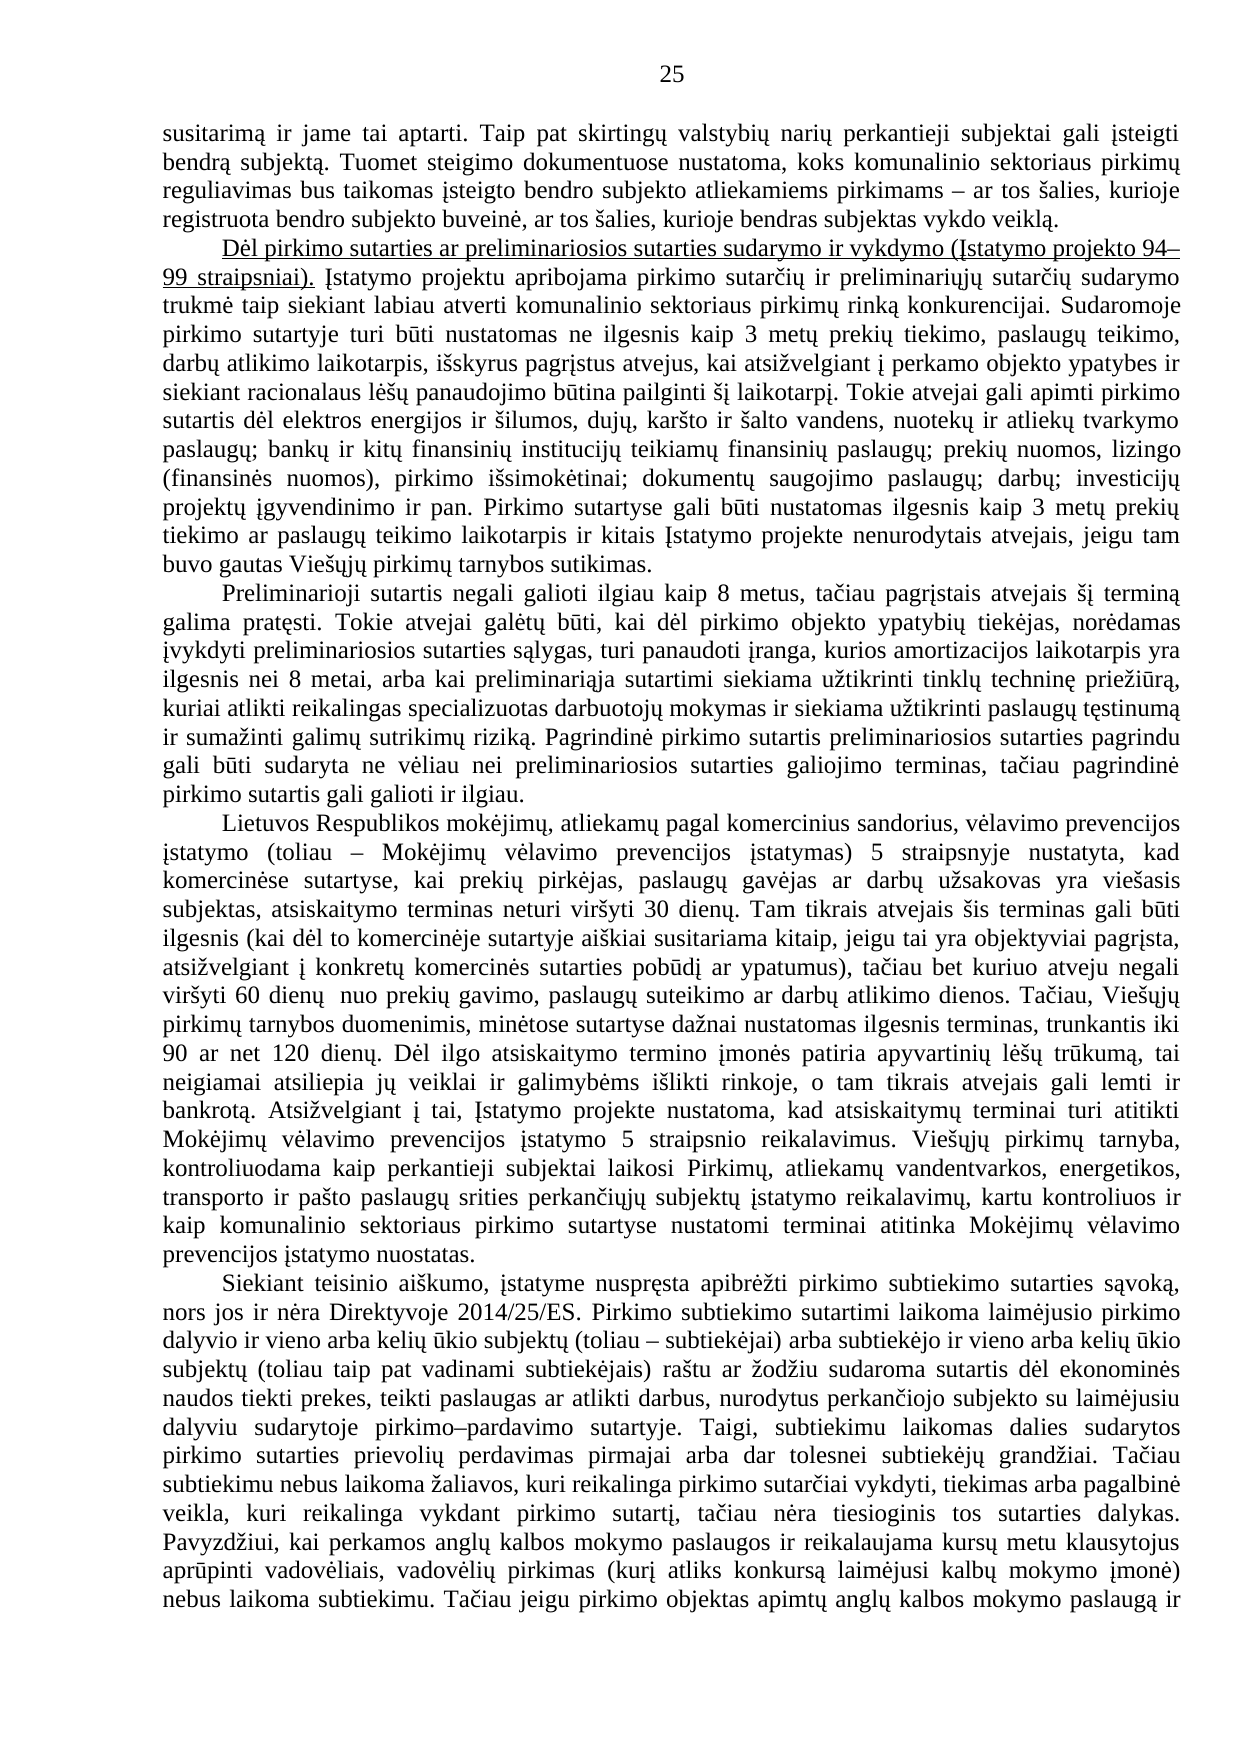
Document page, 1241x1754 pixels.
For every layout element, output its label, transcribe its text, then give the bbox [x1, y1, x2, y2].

text Lietuvos Respublikos mokėjimų, atliekamų pagal komercinius sandorius, vėlavimo prevencijos įstatymo (toliau – Mokėjimų vėlavimo prevencijos įstatymas) 5 straipsnyje nustatyta, kad komercinėse sutartyse, kai prekių pirkėjas, paslaugų gavėjas ar darbų užsakovas yra viešasis subjektas, atsiskaitymo terminas neturi viršyti 30 dienų. Tam tikrais atvejais šis terminas gali būti ilgesnis (kai dėl to komercinėje sutartyje aiškiai susitariama kitaip, jeigu tai yra objektyviai pagrįsta, atsižvelgiant į konkretų komercinės sutarties pobūdį ar ypatumus), tačiau bet kuriuo atveju negali viršyti 60 dienų nuo prekių gavimo, paslaugų suteikimo ar darbų atlikimo dienos. Tačiau, Viešųjų pirkimų tarnybos duomenimis, minėtose sutartyse dažnai nustatomas ilgesnis terminas, trunkantis iki 90 ar net 120 dienų. Dėl ilgo atsiskaitymo termino įmonės patiria apyvartinių lėšų trūkumą, tai neigiamai atsiliepia jų veiklai ir galimybėms išlikti rinkoje, o tam tikrais atvejais gali lemti ir bankrotą. Atsižvelgiant į tai, Įstatymo projekte nustatoma, kad atsiskaitymų terminai turi atitikti Mokėjimų vėlavimo prevencijos įstatymo 5 straipsnio reikalavimus. Viešųjų pirkimų tarnyba, kontroliuodama kaip perkantieji subjektai laikosi Pirkimų, atliekamų vandentvarkos, energetikos, transporto ir pašto paslaugų srities perkančiųjų subjektų įstatymo reikalavimų, kartu kontroliuos ir kaip komunalinio sektoriaus pirkimo sutartyse nustatomi terminai atitinka Mokėjimų vėlavimo prevencijos įstatymo nuostatas. [162, 808, 1181, 1268]
text Dėl pirkimo sutarties ar preliminariosios sutarties sudarymo ir vykdymo (Įstatymo projekto 94–99 straipsniai). Įstatymo projektu apribojama pirkimo sutarčių ir preliminariųjų sutarčių sudarymo trukmė taip siekiant labiau atverti komunalinio sektoriaus pirkimų rinką konkurencijai. Sudaromoje pirkimo sutartyje turi būti nustatomas ne ilgesnis kaip 3 metų prekių tiekimo, paslaugų teikimo, darbų atlikimo laikotarpis, išskyrus pagrįstus atvejus, kai atsižvelgiant į perkamo objekto ypatybes ir siekiant racionalaus lėšų panaudojimo būtina pailginti šį laikotarpį. Tokie atvejai gali apimti pirkimo sutartis dėl elektros energijos ir šilumos, dujų, karšto ir šalto vandens, nuotekų ir atliekų tvarkymo paslaugų; bankų ir kitų finansinių institucijų teikiamų finansinių paslaugų; prekių nuomos, lizingo (finansinės nuomos), pirkimo išsimokėtinai; dokumentų saugojimo paslaugų; darbų; investicijų projektų įgyvendinimo ir pan. Pirkimo sutartyse gali būti nustatomas ilgesnis kaip 3 metų prekių tiekimo ar paslaugų teikimo laikotarpis ir kitais Įstatymo projekte nenurodytais atvejais, jeigu tam buvo gautas Viešųjų pirkimų tarnybos sutikimas. [162, 233, 1181, 578]
text susitarimą ir jame tai aptarti. Taip pat skirtingų valstybių narių perkantieji subjektai gali įsteigti bendrą subjektą. Tuomet steigimo dokumentuose nustatoma, koks komunalinio sektoriaus pirkimų reguliavimas bus taikomas įsteigto bendro subjekto atliekamiems pirkimams – ar tos šalies, kurioje registruota bendro subjekto buveinė, ar tos šalies, kurioje bendras subjektas vykdo veiklą. [162, 118, 1181, 233]
text Preliminarioji sutartis negali galioti ilgiau kaip 8 metus, tačiau pagrįstais atvejais šį terminą galima pratęsti. Tokie atvejai galėtų būti, kai dėl pirkimo objekto ypatybių tiekėjas, norėdamas įvykdyti preliminariosios sutarties sąlygas, turi panaudoti įranga, kurios amortizacijos laikotarpis yra ilgesnis nei 8 metai, arba kai preliminariąja sutartimi siekiama užtikrinti tinklų techninę priežiūrą, kuriai atlikti reikalingas specializuotas darbuotojų mokymas ir siekiama užtikrinti paslaugų tęstinumą ir sumažinti galimų sutrikimų riziką. Pagrindinė pirkimo sutartis preliminariosios sutarties pagrindu gali būti sudaryta ne vėliau nei preliminariosios sutarties galiojimo terminas, tačiau pagrindinė pirkimo sutartis gali galioti ir ilgiau. [162, 578, 1181, 808]
text Siekiant teisinio aiškumo, įstatyme nuspręsta apibrėžti pirkimo subtiekimo sutarties sąvoką, nors jos ir nėra Direktyvoje 2014/25/ES. Pirkimo subtiekimo sutartimi laikoma laimėjusio pirkimo dalyvio ir vieno arba kelių ūkio subjektų (toliau – subtiekėjai) arba subtiekėjo ir vieno arba kelių ūkio subjektų (toliau taip pat vadinami subtiekėjais) raštu ar žodžiu sudaroma sutartis dėl ekonominės naudos tiekti prekes, teikti paslaugas ar atlikti darbus, nurodytus perkančiojo subjekto su laimėjusiu dalyviu sudarytoje pirkimo–pardavimo sutartyje. Taigi, subtiekimu laikomas dalies sudarytos pirkimo sutarties prievolių perdavimas pirmajai arba dar tolesnei subtiekėjų grandžiai. Tačiau subtiekimu nebus laikoma žaliavos, kuri reikalinga pirkimo sutarčiai vykdyti, tiekimas arba pagalbinė veikla, kuri reikalinga vykdant pirkimo sutartį, tačiau nėra tiesioginis tos sutarties dalykas. Pavyzdžiui, kai perkamos anglų kalbos mokymo paslaugos ir reikalaujama kursų metu klausytojus aprūpinti vadovėliais, vadovėlių pirkimas (kurį atliks konkursą laimėjusi kalbų mokymo įmonė) nebus laikoma subtiekimu. Tačiau jeigu pirkimo objektas apimtų anglų kalbos mokymo paslaugą ir [162, 1268, 1181, 1613]
